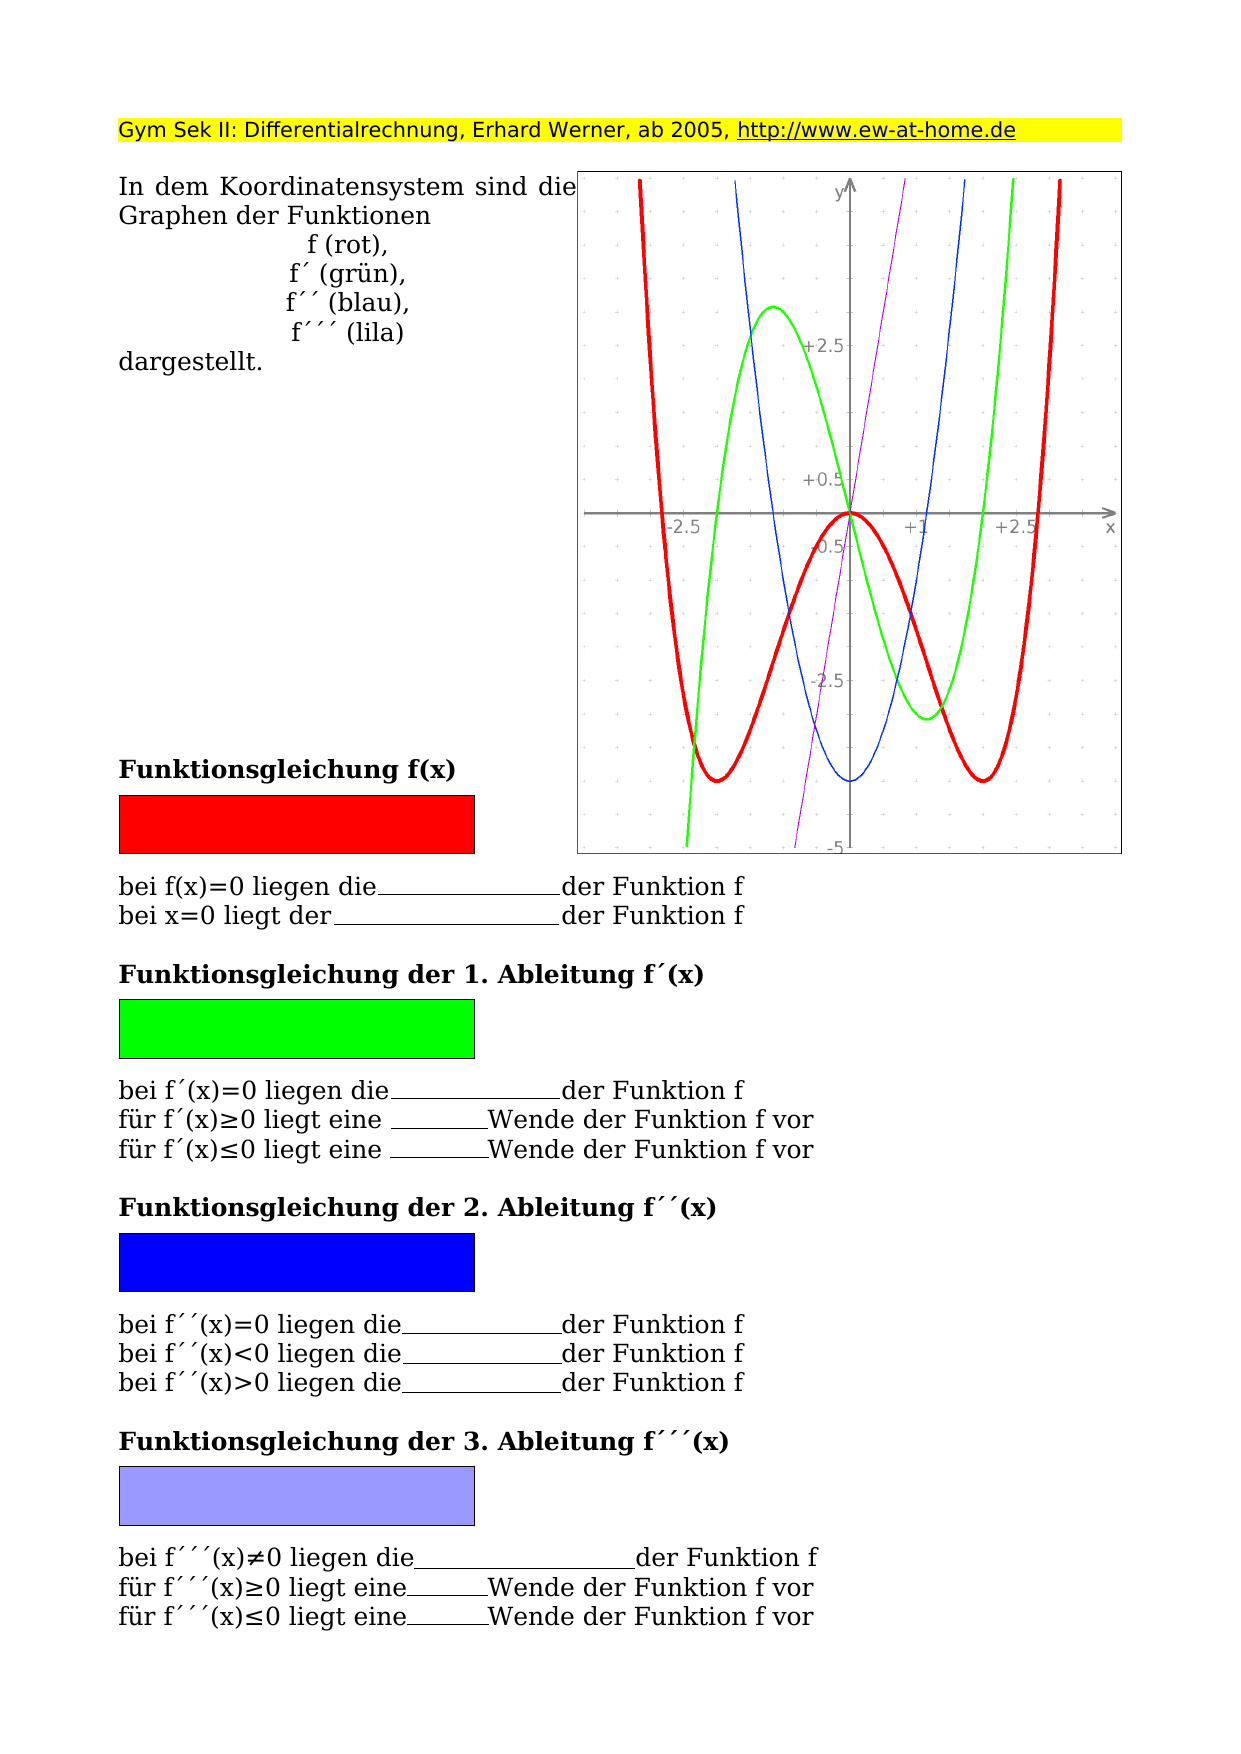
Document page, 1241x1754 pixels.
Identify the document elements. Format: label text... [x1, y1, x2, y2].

text Funktionsgleichung der 1. Ableitung f´(x) [118, 959, 1122, 989]
text f´´ (blau), [118, 288, 577, 318]
text f´´´ (lila) [118, 318, 577, 347]
text dargestellt. [118, 347, 577, 376]
text für f´(x)≤0 liegt eine Wende der Funktion f vor [118, 1135, 1122, 1164]
text bei f´´(x)<0 liegen die der Funktion f [118, 1339, 1122, 1368]
text bei f´´(x)=0 liegen die der Funktion f [118, 1310, 1122, 1339]
text In dem Koordinatensystem sind die Graphen der Funktionen [118, 172, 577, 230]
text für f´(x)≥0 liegt eine Wende der Funktion f vor [118, 1106, 1122, 1135]
text bei f(x)=0 liegen die der Funktion f [118, 872, 1122, 901]
text Funktionsgleichung der 2. Ableitung f´´(x) [118, 1193, 1122, 1222]
picture [577, 171, 1122, 854]
text für f´´´(x)≥0 liegt eine Wende der Funktion f vor [118, 1573, 1122, 1602]
text bei x=0 liegt der der Funktion f [118, 901, 1122, 930]
text Funktionsgleichung der 3. Ableitung f´´´(x) [118, 1427, 1122, 1456]
text f´ (grün), [118, 259, 577, 288]
text bei f´´(x)>0 liegen die der Funktion f [118, 1368, 1122, 1397]
text bei f´(x)=0 liegen die der Funktion f [118, 1076, 1122, 1106]
text für f´´´(x)≤0 liegt eine Wende der Funktion f vor [118, 1602, 1122, 1631]
text f (rot), [118, 230, 577, 259]
text bei f´´´(x)≠0 liegen die der Funktion f [118, 1543, 1122, 1573]
text Funktionsgleichung f(x) [118, 755, 577, 784]
